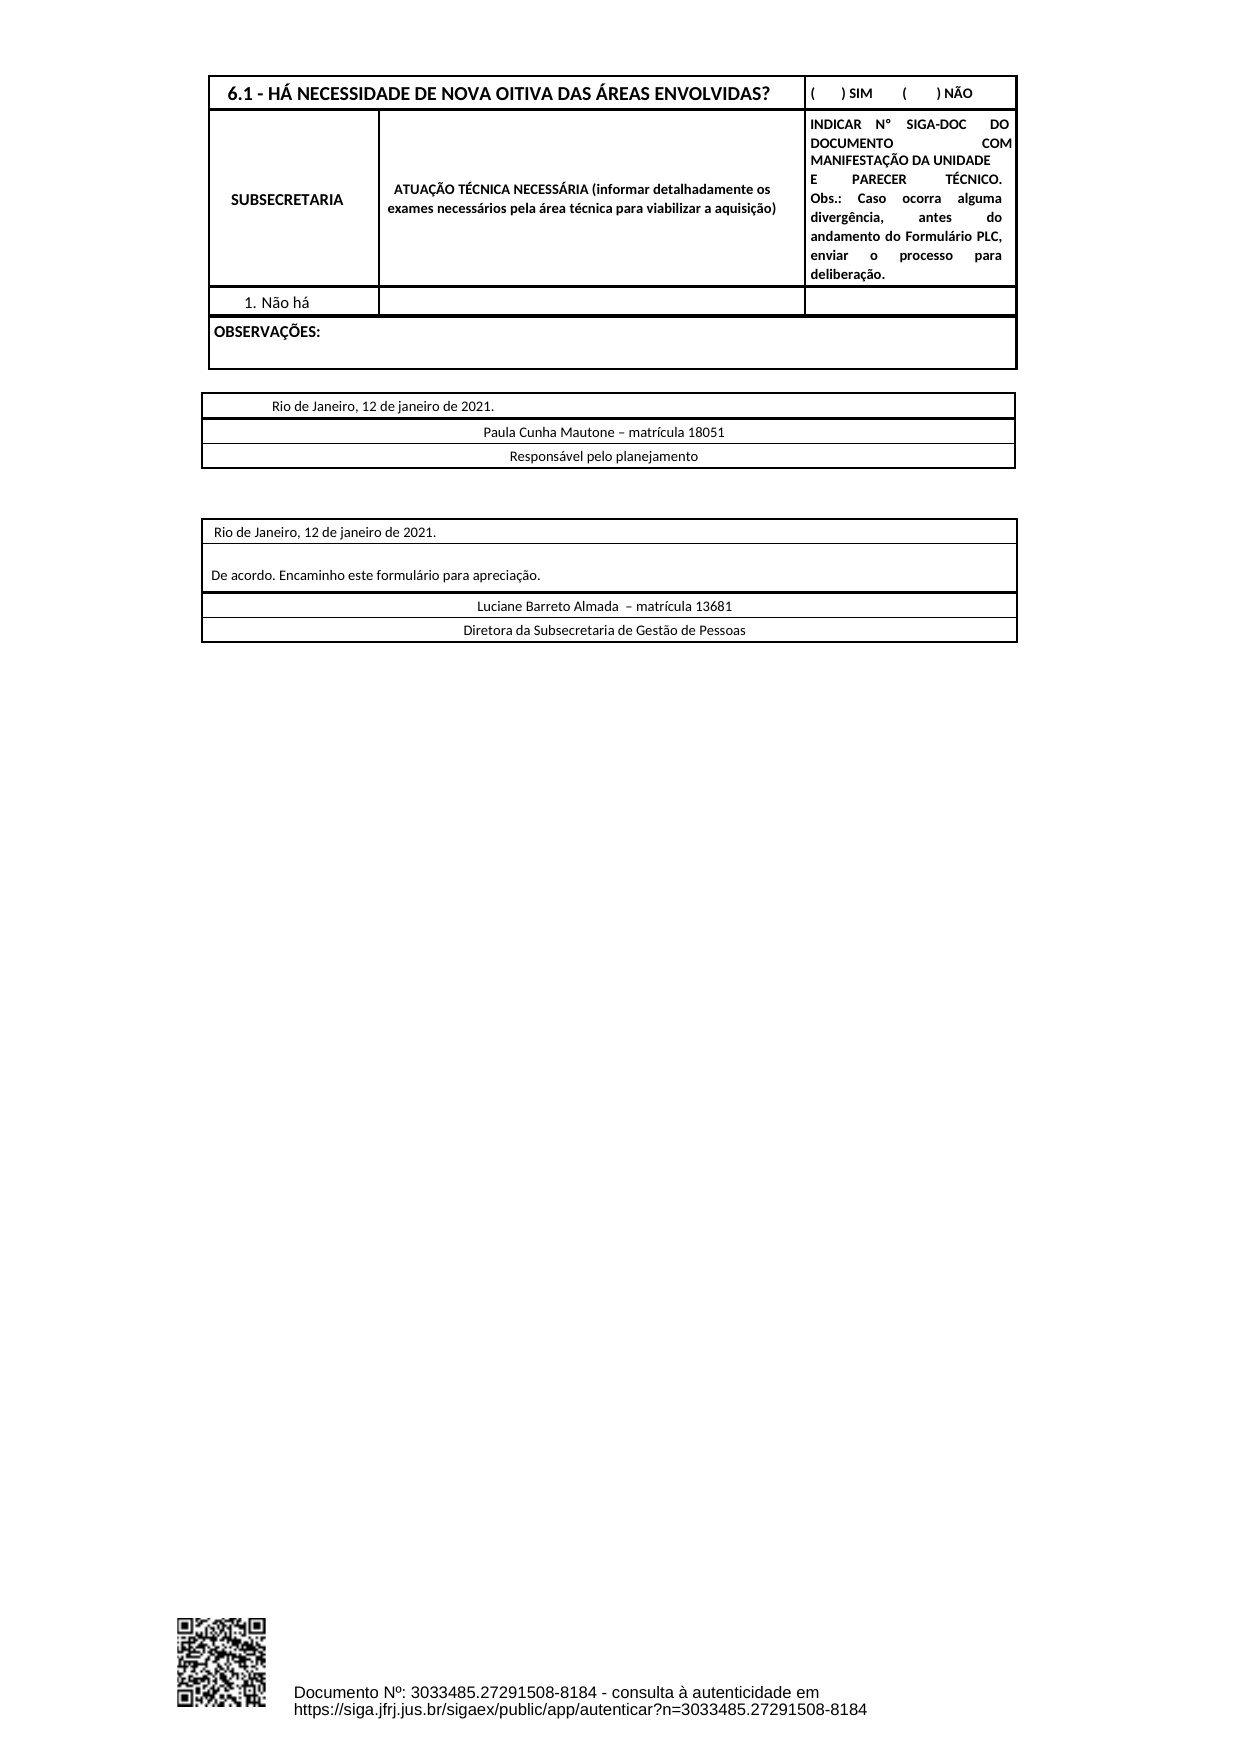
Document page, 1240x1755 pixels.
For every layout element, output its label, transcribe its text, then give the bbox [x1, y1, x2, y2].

table_header ( ) SIM ( ) NÃO [806, 77, 1015, 107]
table_cell Diretora da Subsecretaria de Gestão de Pessoas [203, 618, 1016, 641]
table_header 6.1 - HÁ NECESSIDADE DE NOVA OITIVA DAS ÁREAS ENVOLVIDAS? [210, 77, 804, 107]
table_cell [806, 288, 1015, 314]
table_cell Paula Cunha Mautone – matrícula 18051 [203, 420, 1014, 443]
table_cell [380, 288, 804, 314]
table_cell [805, 318, 1015, 368]
table_header Rio de Janeiro, 12 de janeiro de 2021. [203, 520, 1016, 543]
table_cell Luciane Barreto Almada – matrícula 13681 [203, 594, 1016, 617]
table_cell 1. Não há [210, 288, 378, 314]
table_cell OBSERVAÇÕES: [210, 318, 804, 368]
table_cell De acordo. Encaminho este formulário para apreciação. [203, 544, 1016, 591]
table_header Rio de Janeiro, 12 de janeiro de 2021. [203, 394, 1014, 417]
table_cell SUBSECRETARIA [210, 111, 378, 285]
table_cell Responsável pelo planejamento [203, 444, 1014, 467]
table_cell ATUAÇÃO TÉCNICA NECESSÁRIA (informar detalhadamente os exames necessários pela área técnica para viabilizar a aquisição) [380, 111, 804, 285]
table_cell INDICAR Nº SIGA-DOC DO DOCUMENTO COM MANIFESTAÇÃO DA UNIDADE E PARECER TÉCNICO. Obs.: Caso ocorra alguma divergência, antes do andamento do Formulário PLC, enviar o processo para deliberação. [806, 111, 1015, 285]
